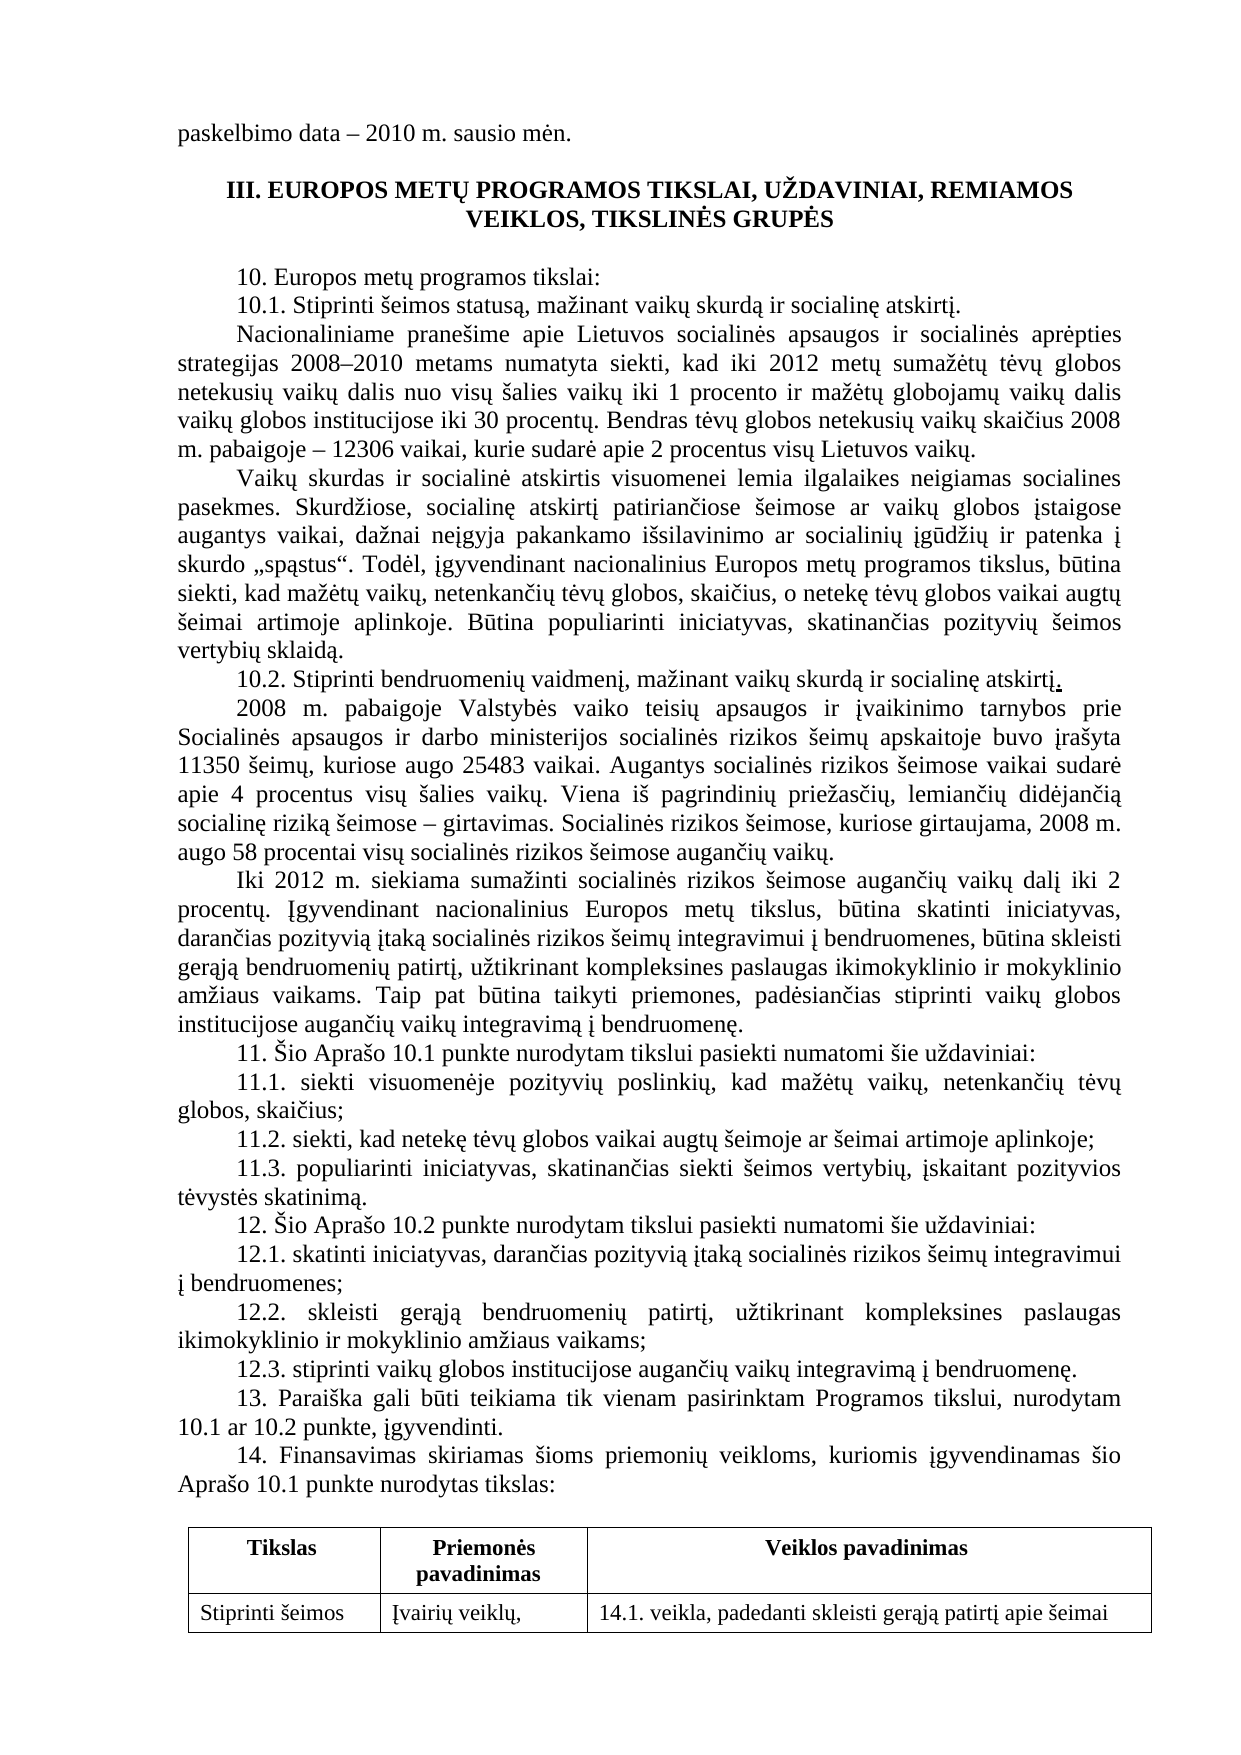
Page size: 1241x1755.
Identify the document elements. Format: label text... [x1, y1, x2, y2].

table_cell Stiprinti šeimos [189, 1594, 380, 1632]
table_cell 14.1. veikla, padedanti skleisti gerąją patirtį apie šeimai [588, 1594, 1151, 1632]
text 12.1. skatinti iniciatyvas, darančias pozityvią įtaką socialinės rizikos šeimų integravimui į bendruomenes; [177, 1239, 1122, 1297]
text 2008 m. pabaigoje Valstybės vaiko teisių apsaugos ir įvaikinimo tarnybos prie Socialinės apsaugos ir darbo ministerijos socialinės rizikos šeimų apskaitoje buvo įrašyta 11350 šeimų, kuriose augo 25483 vaikai. Augantys socialinės rizikos šeimose vaikai sudarė apie 4 procentus visų šalies vaikų. Viena iš pagrindinių priežasčių, lemiančių didėjančią socialinę riziką šeimose – girtavimas. Socialinės rizikos šeimose, kuriose girtaujama, 2008 m. augo 58 procentai visų socialinės rizikos šeimose augančių vaikų. [177, 693, 1122, 866]
text 12. Šio Aprašo 10.2 punkte nurodytam tikslui pasiekti numatomi šie uždaviniai: [177, 1211, 1122, 1239]
table_cell Įvairių veiklų, [381, 1594, 587, 1632]
text 13. Paraiška gali būti teikiama tik vienam pasirinktam Programos tikslui, nurodytam 10.1 ar 10.2 punkte, įgyvendinti. [177, 1383, 1122, 1441]
text 11. Šio Aprašo 10.1 punkte nurodytam tikslui pasiekti numatomi šie uždaviniai: [177, 1038, 1122, 1067]
text III. EUROPOS METŲ PROGRAMOS TIKSLAI, UŽDAVINIAI, REMIAMOS VEIKLOS, TIKSLINĖS GRUPĖS [177, 176, 1122, 233]
table_header Veiklos pavadinimas [588, 1528, 1151, 1592]
text Vaikų skurdas ir socialinė atskirtis visuomenei lemia ilgalaikes neigiamas socialines pasekmes. Skurdžiose, socialinę atskirtį patiriančiose šeimose ar vaikų globos įstaigose augantys vaikai, dažnai neįgyja pakankamo išsilavinimo ar socialinių įgūdžių ir patenka į skurdo „spąstus“. Todėl, įgyvendinant nacionalinius Europos metų programos tikslus, būtina siekti, kad mažėtų vaikų, netenkančių tėvų globos, skaičius, o netekę tėvų globos vaikai augtų šeimai artimoje aplinkoje. Būtina populiarinti iniciatyvas, skatinančias pozityvių šeimos vertybių sklaidą. [177, 463, 1122, 664]
text 10.2. Stiprinti bendruomenių vaidmenį, mažinant vaikų skurdą ir socialinę atskirtį. [177, 664, 1122, 693]
table_header Tikslas [189, 1528, 380, 1592]
text 12.3. stiprinti vaikų globos institucijose augančių vaikų integravimą į bendruomenę. [177, 1354, 1122, 1383]
text Iki 2012 m. siekiama sumažinti socialinės rizikos šeimose augančių vaikų dalį iki 2 procentų. Įgyvendinant nacionalinius Europos metų tikslus, būtina skatinti iniciatyvas, darančias pozityvią įtaką socialinės rizikos šeimų integravimui į bendruomenes, būtina skleisti gerąją bendruomenių patirtį, užtikrinant kompleksines paslaugas ikimokyklinio ir mokyklinio amžiaus vaikams. Taip pat būtina taikyti priemones, padėsiančias stiprinti vaikų globos institucijose augančių vaikų integravimą į bendruomenę. [177, 866, 1122, 1038]
text 10.1. Stiprinti šeimos statusą, mažinant vaikų skurdą ir socialinę atskirtį. [177, 291, 1122, 319]
text 14. Finansavimas skiriamas šioms priemonių veikloms, kuriomis įgyvendinamas šio Aprašo 10.1 punkte nurodytas tikslas: [177, 1441, 1122, 1498]
text 12.2. skleisti gerąją bendruomenių patirtį, užtikrinant kompleksines paslaugas ikimokyklinio ir mokyklinio amžiaus vaikams; [177, 1297, 1122, 1354]
text 10. Europos metų programos tikslai: [177, 262, 1122, 291]
text paskelbimo data – 2010 m. sausio mėn. [177, 118, 1122, 147]
text 11.3. populiarinti iniciatyvas, skatinančias siekti šeimos vertybių, įskaitant pozityvios tėvystės skatinimą. [177, 1153, 1122, 1211]
text 11.1. siekti visuomenėje pozityvių poslinkių, kad mažėtų vaikų, netenkančių tėvų globos, skaičius; [177, 1067, 1122, 1124]
table_header Priemonės pavadinimas [381, 1528, 587, 1592]
text 11.2. siekti, kad netekę tėvų globos vaikai augtų šeimoje ar šeimai artimoje aplinkoje; [177, 1124, 1122, 1153]
text Nacionaliniame pranešime apie Lietuvos socialinės apsaugos ir socialinės aprėpties strategijas 2008–2010 metams numatyta siekti, kad iki 2012 metų sumažėtų tėvų globos netekusių vaikų dalis nuo visų šalies vaikų iki 1 procento ir mažėtų globojamų vaikų dalis vaikų globos institucijose iki 30 procentų. Bendras tėvų globos netekusių vaikų skaičius 2008 m. pabaigoje – 12306 vaikai, kurie sudarė apie 2 procentus visų Lietuvos vaikų. [177, 319, 1122, 463]
